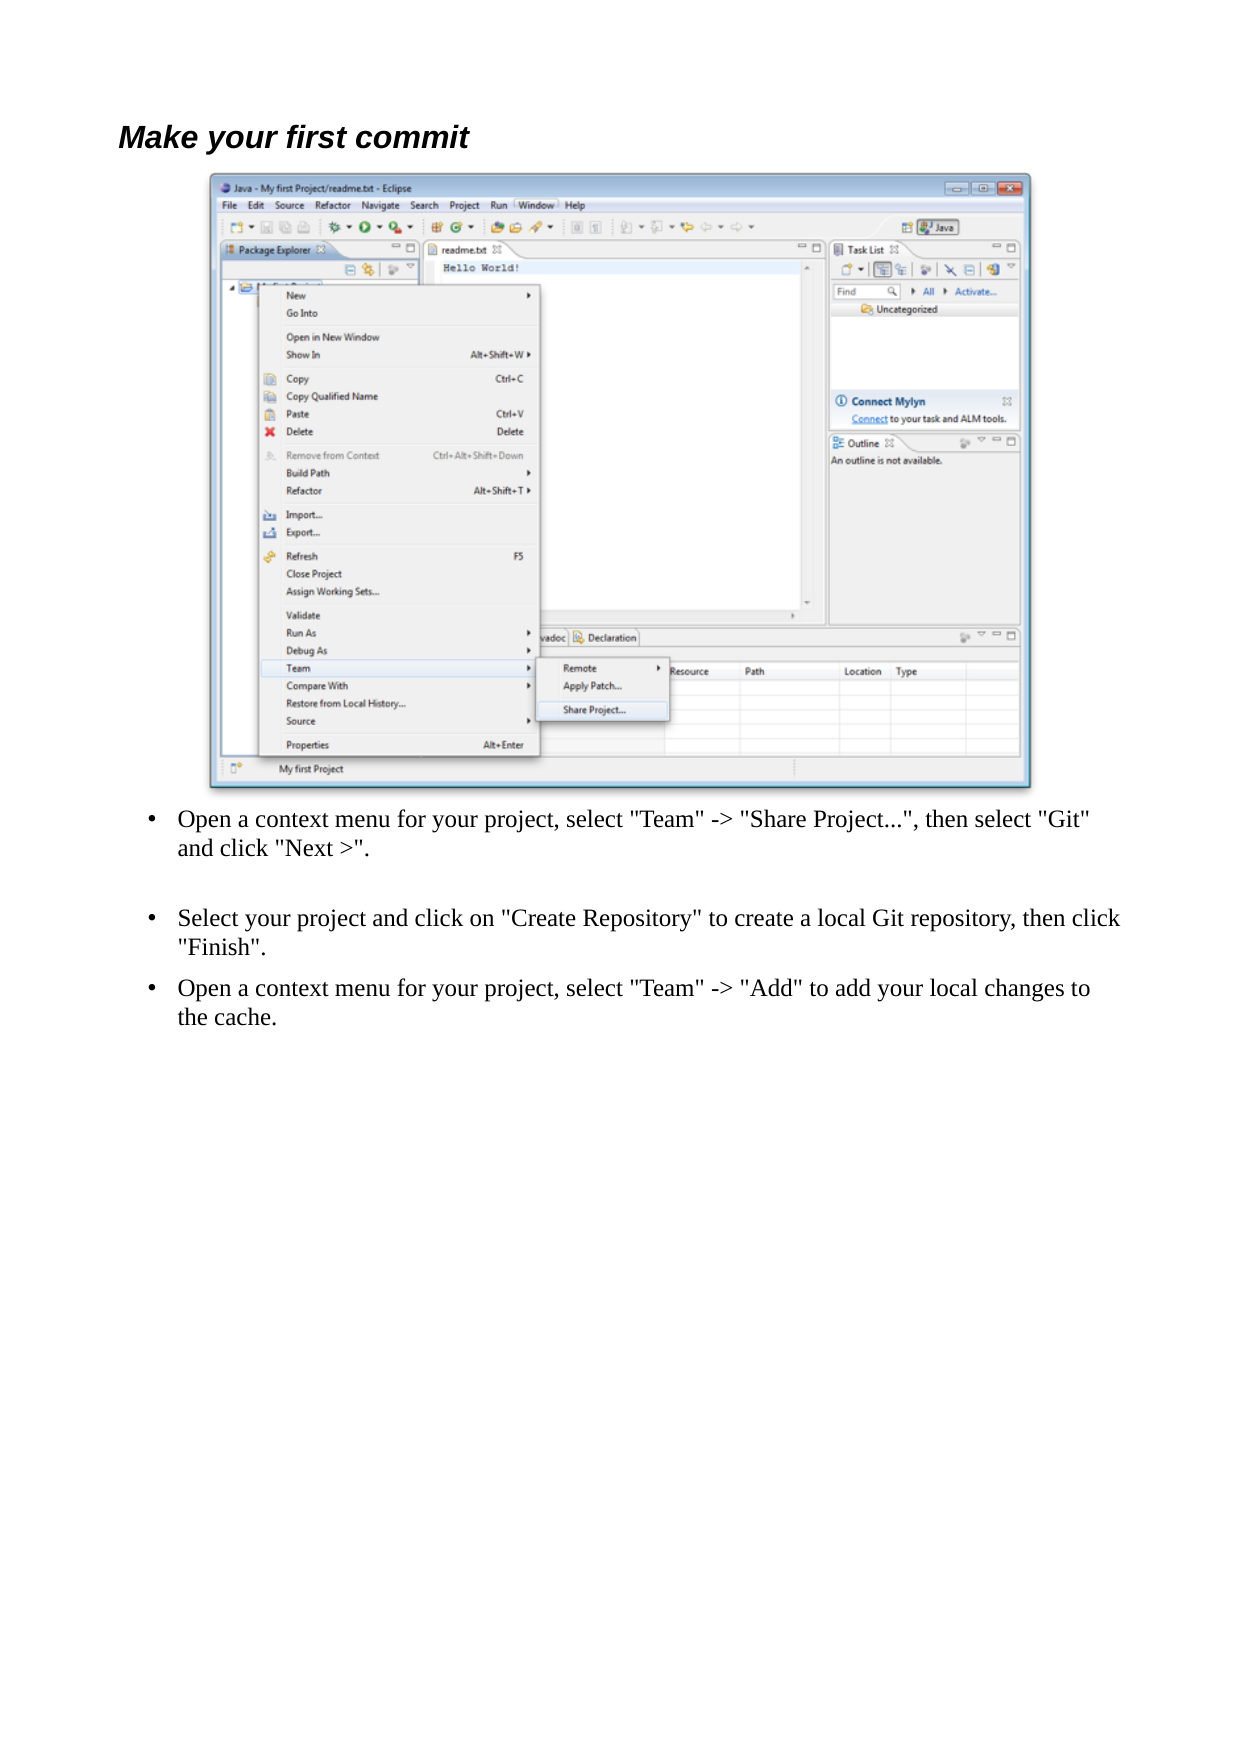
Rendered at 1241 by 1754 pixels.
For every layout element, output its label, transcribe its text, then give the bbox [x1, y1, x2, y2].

list Open a context menu for your project, select "Team" -> "Add" to add your local changes to the cache. [148, 973, 1122, 1030]
subtitle Make your first commit [118, 118, 1122, 155]
picture [199, 167, 1042, 804]
list Select your project and click on "Create Repository" to create a local Git repository, then click "Finish". [148, 903, 1122, 960]
list Open a context menu for your project, select "Team" -> "Share Project...", then select "Git" and click "Next >". [148, 167, 1122, 890]
